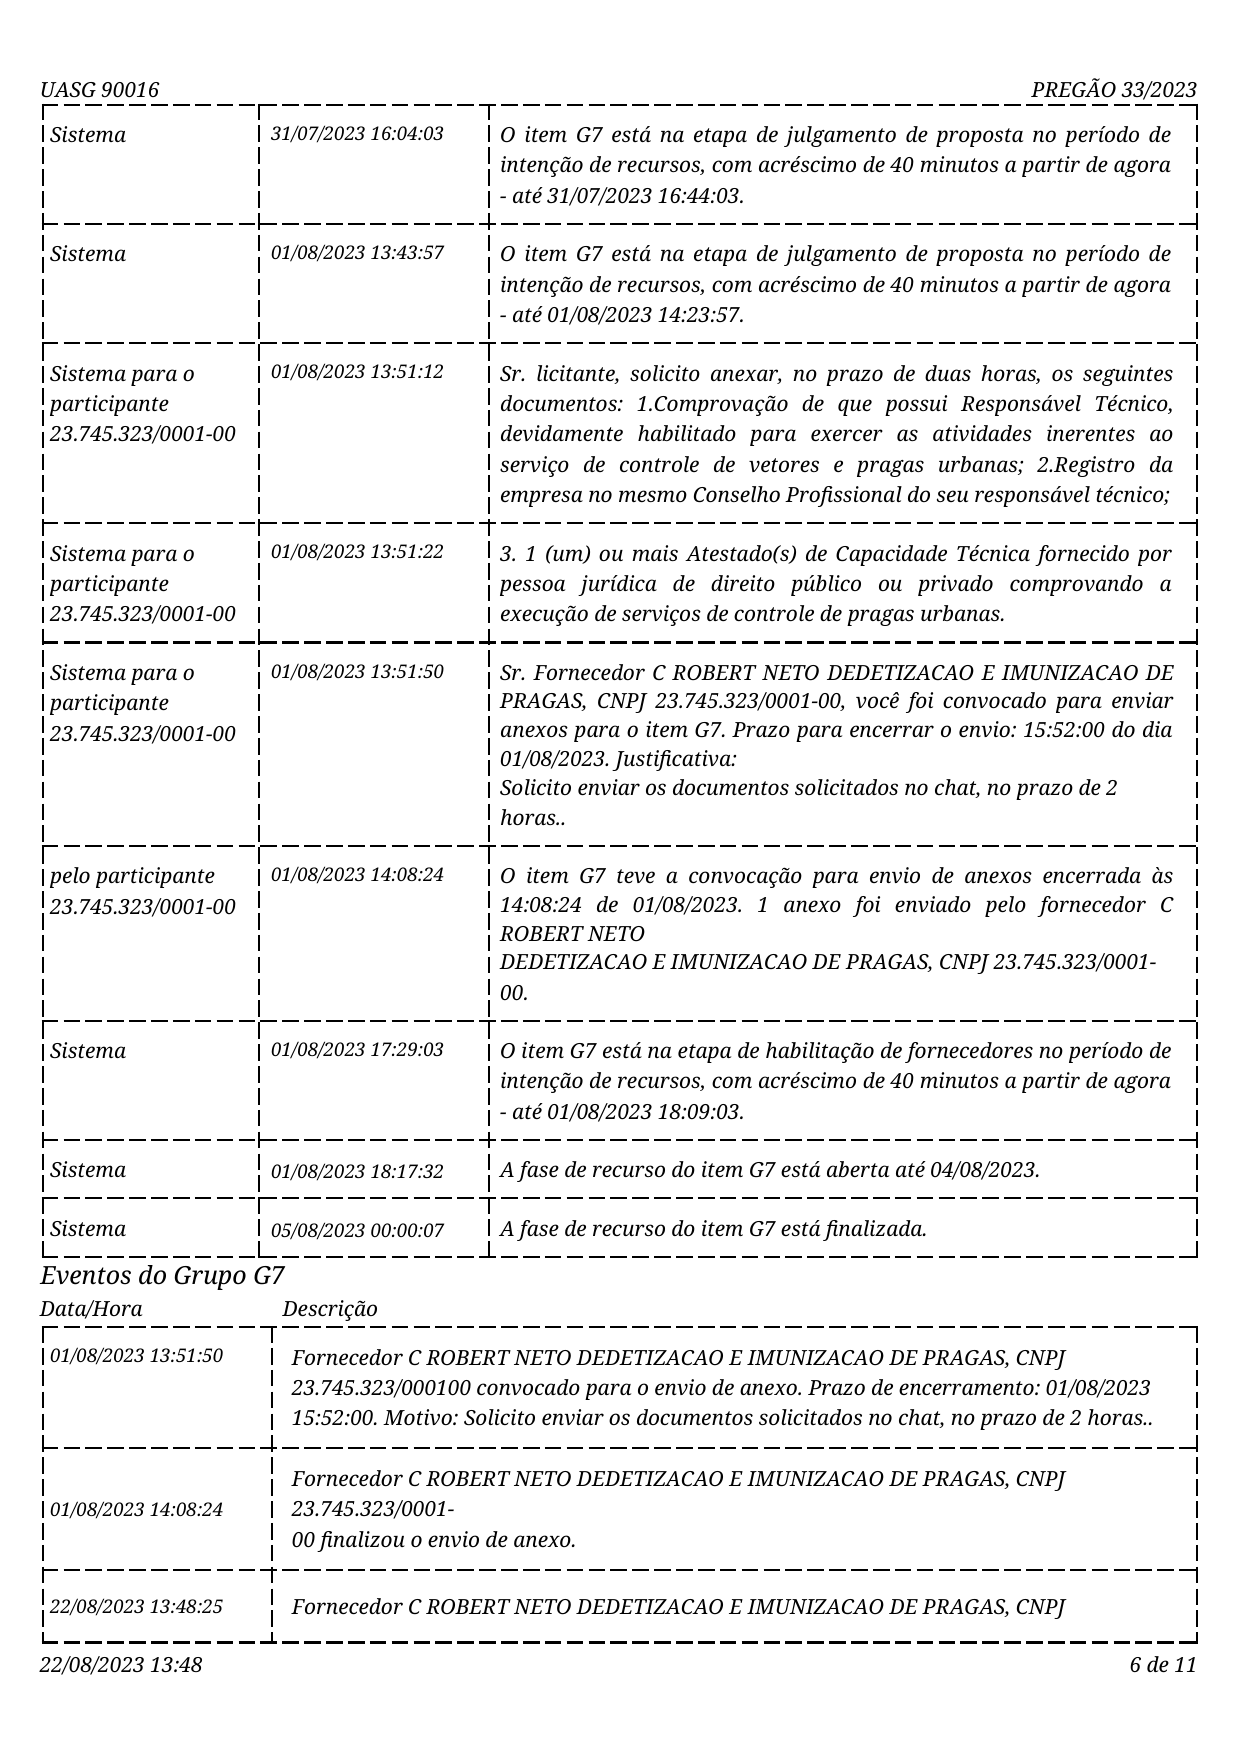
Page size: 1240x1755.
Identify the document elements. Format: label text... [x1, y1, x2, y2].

table_cell Sistema [43, 1197, 259, 1256]
table_cell Sistema [43, 1139, 259, 1197]
text Eventos do Grupo G7 [40, 1258, 1200, 1292]
table_cell O item G7 teve a convocação para envio de anexos encerrada às 14:08:24 de 01/08/2023. 1 anexo foi enviado pelo fornecedor C ROBERT NETO DEDETIZACAO E IMUNIZACAO DE PRAGAS, CNPJ 23.745.323/0001-00. [489, 845, 1197, 1019]
table_cell 01/08/2023 13:51:12 [259, 342, 488, 522]
table_cell A fase de recurso do item G7 está finalizada. [489, 1197, 1197, 1256]
table_cell 01/08/2023 13:51:50 [259, 641, 488, 845]
table_cell Sistema para o participante 23.745.323/0001-00 [43, 641, 259, 845]
table_cell 01/08/2023 14:08:24 [43, 1447, 272, 1568]
table_cell O item G7 está na etapa de habilitação de fornecedores no período de intenção de recursos, com acréscimo de 40 minutos a partir de agora - até 01/08/2023 18:09:03. [489, 1020, 1197, 1139]
table_cell Fornecedor C ROBERT NETO DEDETIZACAO E IMUNIZACAO DE PRAGAS, CNPJ 23.745.323/0001- 00 finalizou o envio de anexo. [272, 1447, 1197, 1568]
table_cell pelo participante 23.745.323/0001-00 [43, 845, 259, 1019]
table_cell 01/08/2023 14:08:24 [259, 845, 488, 1019]
table_cell Sistema [43, 223, 259, 342]
table_header 01/08/2023 13:51:50 [43, 1326, 272, 1447]
table_header Fornecedor C ROBERT NETO DEDETIZACAO E IMUNIZACAO DE PRAGAS, CNPJ 23.745.323/000100 convocado para o envio de anexo. Prazo de encerramento: 01/08/2023 15:52:00. Motivo: Solicito enviar os documentos solicitados no chat, no prazo de 2 horas.. [272, 1326, 1197, 1447]
table_cell Sistema [43, 104, 259, 223]
table_cell 05/08/2023 00:00:07 [259, 1197, 488, 1256]
table_cell 01/08/2023 13:43:57 [259, 223, 488, 342]
table_cell 01/08/2023 13:51:22 [259, 522, 488, 641]
table_cell Sistema para o participante 23.745.323/0001-00 [43, 522, 259, 641]
table_cell 01/08/2023 17:29:03 [259, 1020, 488, 1139]
table_cell 31/07/2023 16:04:03 [259, 104, 488, 223]
table_cell A fase de recurso do item G7 está aberta até 04/08/2023. [489, 1139, 1197, 1197]
table_cell 22/08/2023 13:48:25 [43, 1569, 272, 1641]
table_cell O item G7 está na etapa de julgamento de proposta no período de intenção de recursos, com acréscimo de 40 minutos a partir de agora - até 01/08/2023 14:23:57. [489, 223, 1197, 342]
table_cell O item G7 está na etapa de julgamento de proposta no período de intenção de recursos, com acréscimo de 40 minutos a partir de agora - até 31/07/2023 16:44:03. [489, 104, 1197, 223]
table_cell Sistema para o participante 23.745.323/0001-00 [43, 342, 259, 522]
table_cell 01/08/2023 18:17:32 [259, 1139, 488, 1197]
table_cell Sr. Fornecedor C ROBERT NETO DEDETIZACAO E IMUNIZACAO DE PRAGAS, CNPJ 23.745.323/0001-00, você foi convocado para enviar anexos para o item G7. Prazo para encerrar o envio: 15:52:00 do dia 01/08/2023. Justificativa: Solicito enviar os documentos solicitados no chat, no prazo de 2 horas.. [489, 641, 1197, 845]
table_cell Sistema [43, 1020, 259, 1139]
table_cell Sr. licitante, solicito anexar, no prazo de duas horas, os seguintes documentos: 1.Comprovação de que possui Responsável Técnico, devidamente habilitado para exercer as atividades inerentes ao serviço de controle de vetores e pragas urbanas; 2.Registro da empresa no mesmo Conselho Profissional do seu responsável técnico; [489, 342, 1197, 522]
table_cell 3. 1 (um) ou mais Atestado(s) de Capacidade Técnica fornecido por pessoa jurídica de direito público ou privado comprovando a execução de serviços de controle de pragas urbanas. [489, 522, 1197, 641]
text Data/Hora Descrição [39, 1294, 1200, 1323]
table_cell Fornecedor C ROBERT NETO DEDETIZACAO E IMUNIZACAO DE PRAGAS, CNPJ [272, 1569, 1197, 1641]
